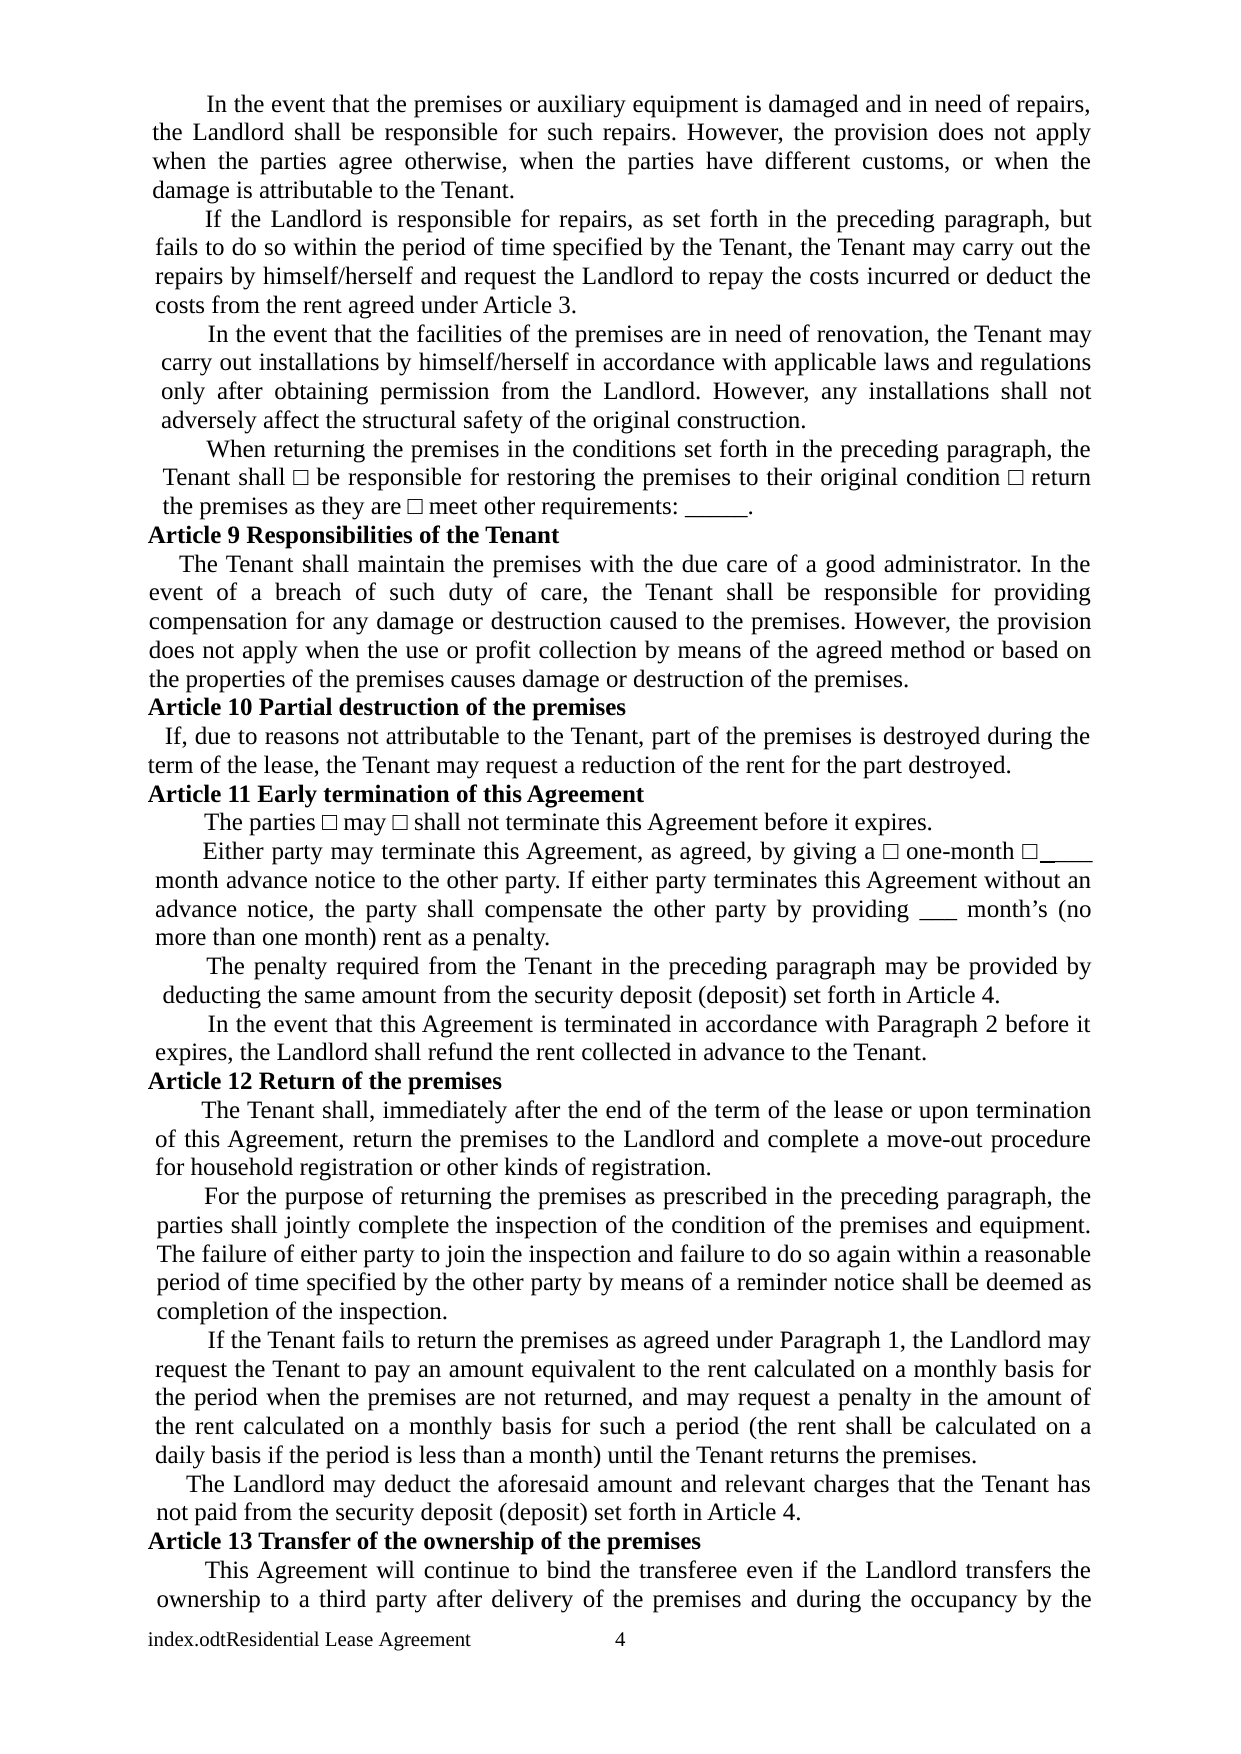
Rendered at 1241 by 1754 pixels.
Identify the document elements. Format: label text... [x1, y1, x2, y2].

text If the Tenant fails to return the premises as agreed under Paragraph 1, the Landlord may request the Tenant to pay an amount equivalent to the rent calculated on a monthly basis for the period when the premises are not returned, and may request a penalty in the amount of the rent calculated on a monthly basis for such a period (the rent shall be calculated on a daily basis if the period is less than a month) until the Tenant returns the premises. [155, 1325, 1092, 1469]
text The parties □ may □ shall not terminate this Agreement before it expires. [175, 807, 1092, 836]
text Article 13 Transfer of the ownership of the premises [148, 1526, 1092, 1555]
text Article 12 Return of the premises [148, 1066, 1092, 1095]
text Article 11 Early termination of this Agreement [148, 779, 1092, 807]
text Either party may terminate this Agreement, as agreed, by giving a □ one-month □ ___ month advance notice to the other party. If either party terminates this Agreement without an advance notice, the party shall compensate the other party by providing ___ month’s (no more than one month) rent as a penalty. [155, 836, 1092, 951]
text Article 10 Partial destruction of the premises [148, 692, 1092, 721]
text The penalty required from the Tenant in the preceding paragraph may be provided by deducting the same amount from the security deposit (deposit) set forth in Article 4. [162, 951, 1092, 1009]
text If the Landlord is responsible for repairs, as set forth in the preceding paragraph, but fails to do so within the period of time specified by the Tenant, the Tenant may carry out the repairs by himself/herself and request the Landlord to repay the costs incurred or deduct the costs from the rent agreed under Article 3. [155, 204, 1092, 319]
text In the event that this Agreement is terminated in accordance with Paragraph 2 before it expires, the Landlord shall refund the rent collected in advance to the Tenant. [155, 1009, 1092, 1066]
text The Tenant shall, immediately after the end of the term of the lease or upon termination of this Agreement, return the premises to the Landlord and complete a move-out procedure for household registration or other kinds of registration. [155, 1095, 1092, 1181]
text The Tenant shall maintain the premises with the due care of a good administrator. In the event of a breach of such duty of care, the Tenant shall be responsible for providing compensation for any damage or destruction caused to the premises. However, the provision does not apply when the use or profit collection by means of the agreed method or based on the properties of the premises causes damage or destruction of the premises. [145, 549, 1092, 692]
text If, due to reasons not attributable to the Tenant, part of the premises is destroyed during the term of the lease, the Tenant may request a reduction of the rent for the part destroyed. [136, 721, 1092, 779]
text For the purpose of returning the premises as prescribed in the preceding paragraph, the parties shall jointly complete the inspection of the condition of the premises and equipment. The failure of either party to join the inspection and failure to do so again within a reasonable period of time specified by the other party by means of a reminder notice shall be deemed as completion of the inspection. [156, 1181, 1092, 1325]
text Article 9 Responsibilities of the Tenant [148, 520, 1092, 549]
text In the event that the premises or auxiliary equipment is damaged and in need of repairs, the Landlord shall be responsible for such repairs. However, the provision does not apply when the parties agree otherwise, when the parties have different customs, or when the damage is attributable to the Tenant. [152, 89, 1092, 204]
text When returning the premises in the conditions set forth in the preceding paragraph, the Tenant shall □ be responsible for restoring the premises to their original condition □ return the premises as they are □ meet other requirements: _____. [162, 434, 1092, 520]
text The Landlord may deduct the aforesaid amount and relevant charges that the Tenant has not paid from the security deposit (deposit) set forth in Article 4. [153, 1469, 1092, 1526]
text In the event that the facilities of the premises are in need of renovation, the Tenant may carry out installations by himself/herself in accordance with applicable laws and regulations only after obtaining permission from the Landlord. However, any installations shall not adversely affect the structural safety of the original construction. [161, 319, 1092, 434]
text This Agreement will continue to bind the transferee even if the Landlord transfers the ownership to a third party after delivery of the premises and during the occupancy by the [156, 1555, 1092, 1612]
